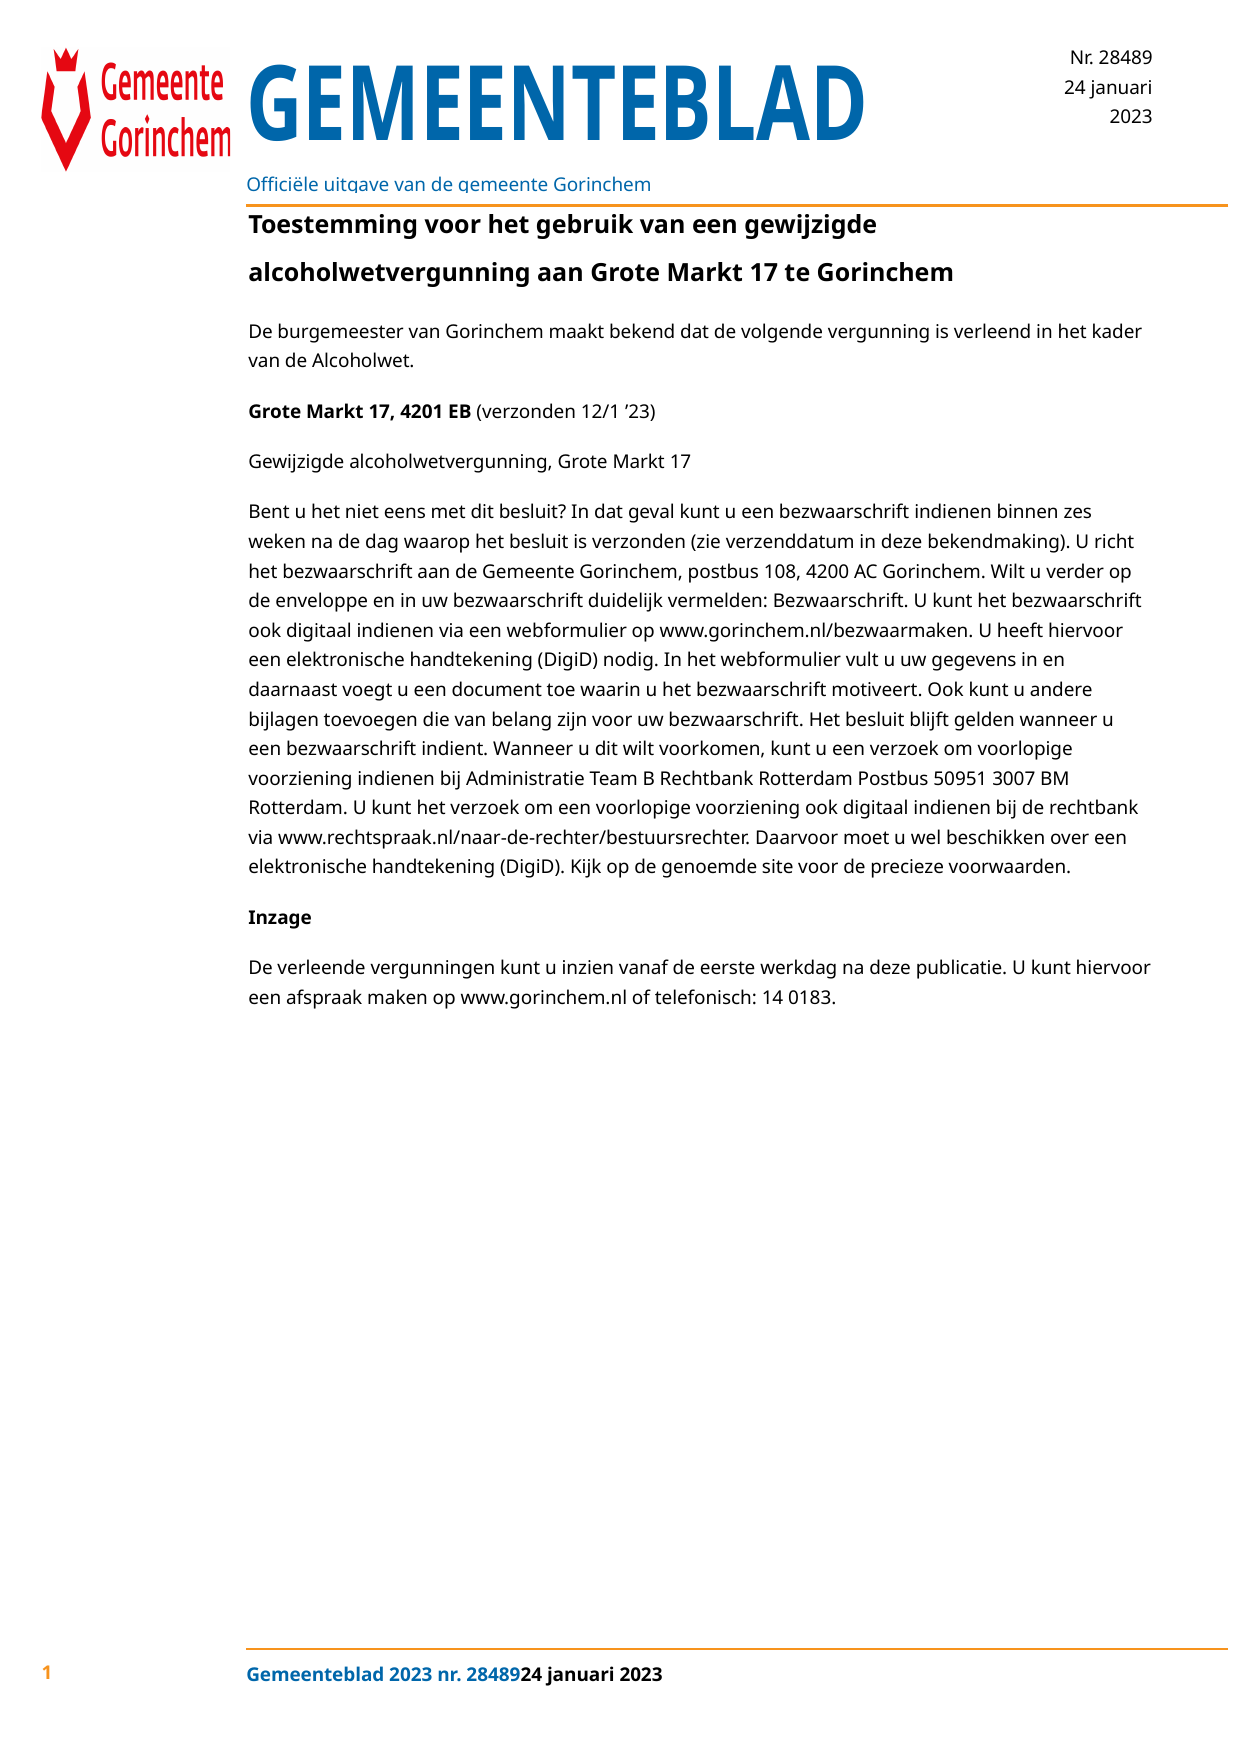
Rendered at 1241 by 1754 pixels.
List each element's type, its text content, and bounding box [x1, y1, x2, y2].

text Grote Markt 17, 4201 EB (verzonden 12/1 ’23) [248, 398, 1152, 424]
picture [41, 47, 231, 172]
text Toestemming voor het gebruik van een gewijzigde alcoholwetvergunning aan Grote Markt 17 te Gorinchem [248, 207, 1152, 288]
text De verleende vergunningen kunt u inzien vanaf de eerste werkdag na deze publicatie. U kunt hiervoor een afspraak maken op www.gorinchem.nl of telefonisch: 14 0183. [248, 954, 1152, 1010]
text Gewijzigde alcoholwetvergunning, Grote Markt 17 [248, 448, 1152, 474]
text Bent u het niet eens met dit besluit? In dat geval kunt u een bezwaarschrift indienen binnen zes weken na de dag waarop het besluit is verzonden (zie verzenddatum in deze bekendmaking). U richt het bezwaarschrift aan de Gemeente Gorinchem, postbus 108, 4200 AC Gorinchem. Wilt u verder op de enveloppe en in uw bezwaarschrift duidelijk vermelden: Bezwaarschrift. U kunt het bezwaarschrift ook digitaal indienen via een webformulier op www.gorinchem.nl/bezwaarmaken. U heeft hiervoor een elektronische handtekening (DigiD) nodig. In het webformulier vult u uw gegevens in en daarnaast voegt u een document toe waarin u het bezwaarschrift motiveert. Ook kunt u andere bijlagen toevoegen die van belang zijn voor uw bezwaarschrift. Het besluit blijft gelden wanneer u een bezwaarschrift indient. Wanneer u dit wilt voorkomen, kunt u een verzoek om voorlopige voorziening indienen bij Administratie Team B Rechtbank Rotterdam Postbus 50951 3007 BM Rotterdam. U kunt het verzoek om een voorlopige voorziening ook digitaal indienen bij de rechtbank via www.rechtspraak.nl/naar-de-rechter/bestuursrechter. Daarvoor moet u wel beschikken over een elektronische handtekening (DigiD). Kijk op de genoemde site voor de precieze voorwaarden. [248, 499, 1152, 879]
text Inzage [248, 904, 1152, 930]
text De burgemeester van Gorinchem maakt bekend dat de volgende vergunning is verleend in het kader van de Alcoholwet. [248, 318, 1152, 373]
